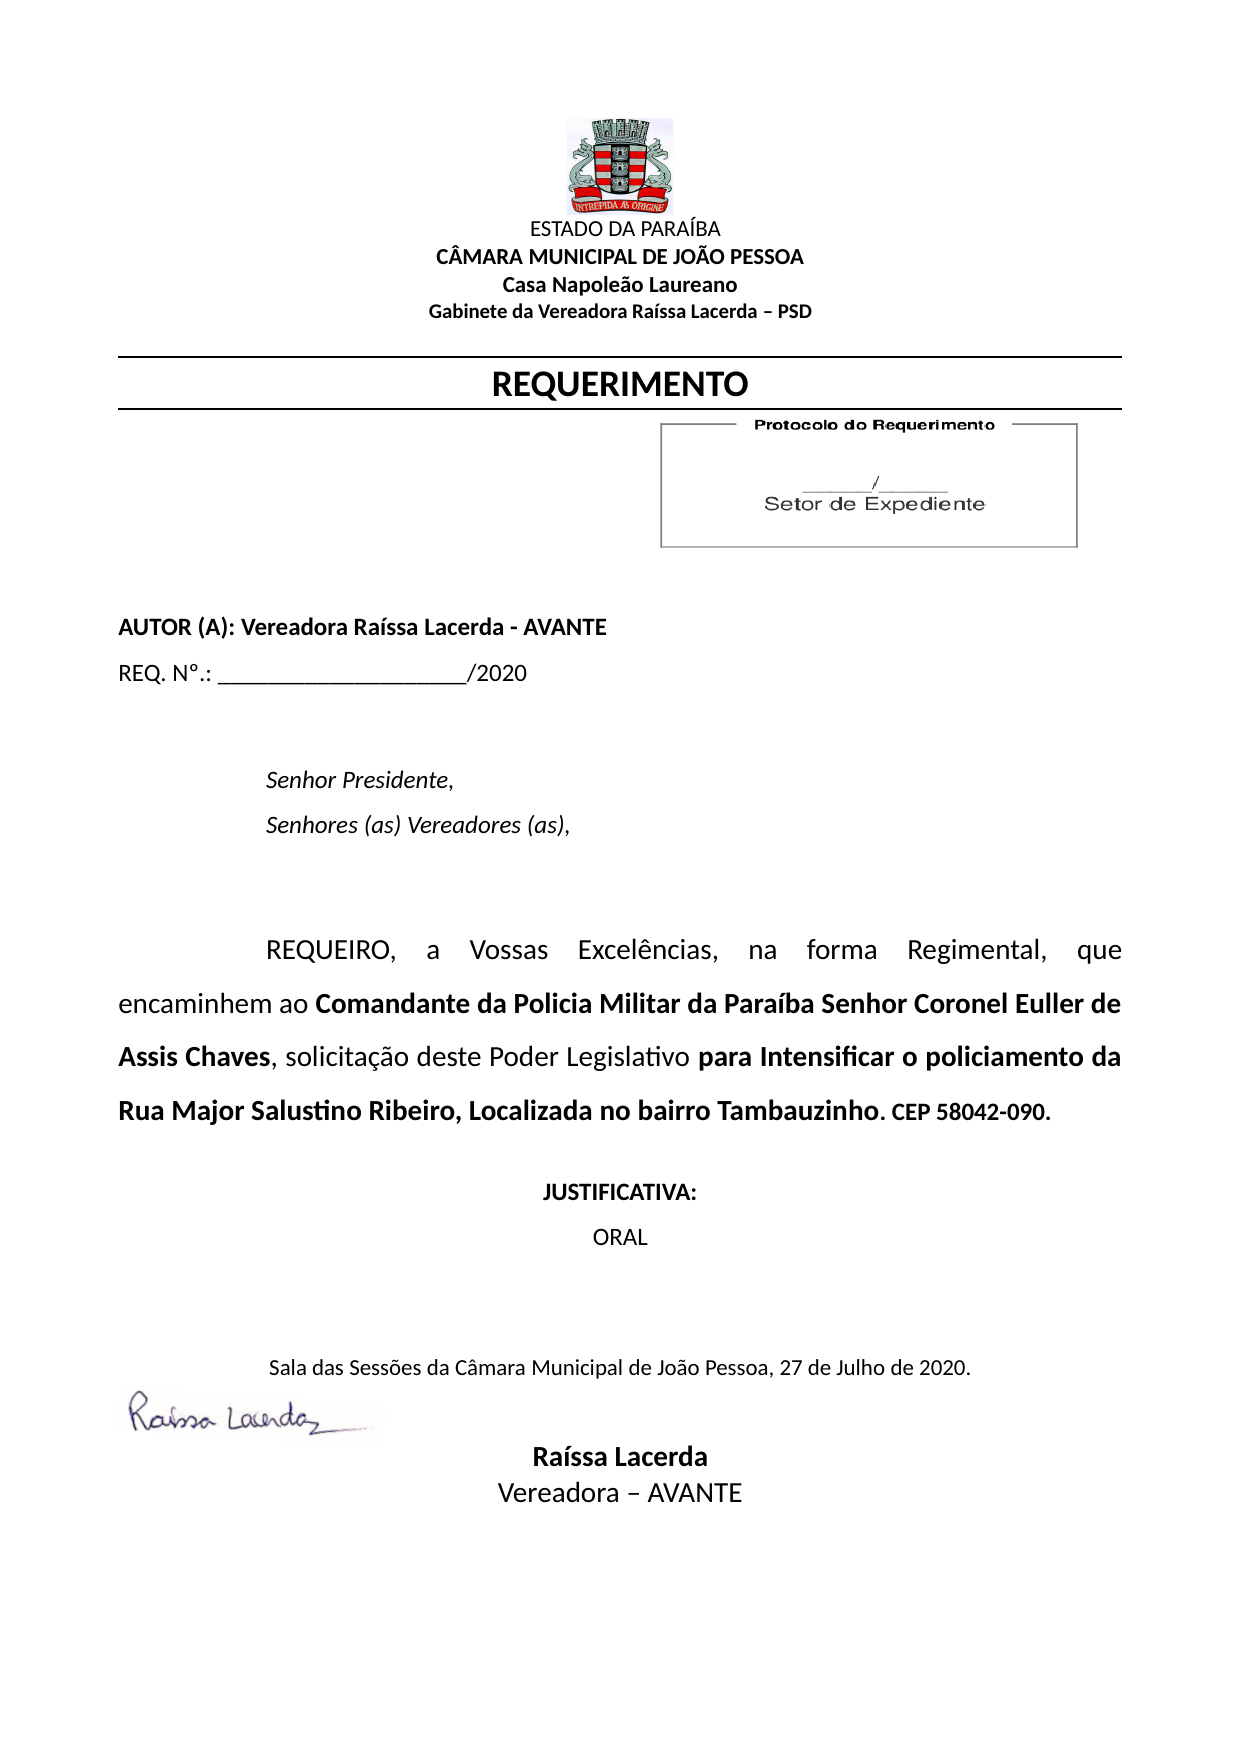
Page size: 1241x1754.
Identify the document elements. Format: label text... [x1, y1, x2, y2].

text Sala das Sessões da Câmara Municipal de João Pessoa, 27 de Julho de 2020. [118, 1353, 1122, 1381]
text CÂMARA MUNICIPAL DE JOÃO PESSOA [118, 242, 1122, 271]
text Raíssa Lacerda [118, 1438, 1122, 1474]
text REQ. Nº.: ____________________/2020 [118, 657, 1122, 687]
text REQUEIRO, a Vossas Excelências, na forma Regimental, que encaminhem ao Comandante da Policia Militar da Paraíba Senhor Coronel Euller de Assis Chaves, solicitação deste Poder Legislativo para Intensificar o policiamento da Rua Major Salustino Ribeiro, Localizada no bairro Tambauzinho. CEP 58042-090. [118, 931, 1122, 1127]
text ESTADO DA PARAÍBA [118, 214, 1122, 242]
text Senhor Presidente, [118, 764, 1122, 794]
text REQUERIMENTO [118, 358, 1122, 408]
text AUTOR (A): Vereadora Raíssa Lacerda - AVANTE [118, 611, 1122, 642]
text JUSTIFICATIVA: [118, 1176, 1122, 1206]
subtitle Casa Napoleão Laureano [118, 271, 1122, 298]
text ORAL [118, 1221, 1122, 1252]
text Senhores (as) Vereadores (as), [118, 809, 1122, 840]
text Vereadora – AVANTE [118, 1474, 1122, 1510]
text Gabinete da Vereadora Raíssa Lacerda – PSD [118, 298, 1122, 324]
